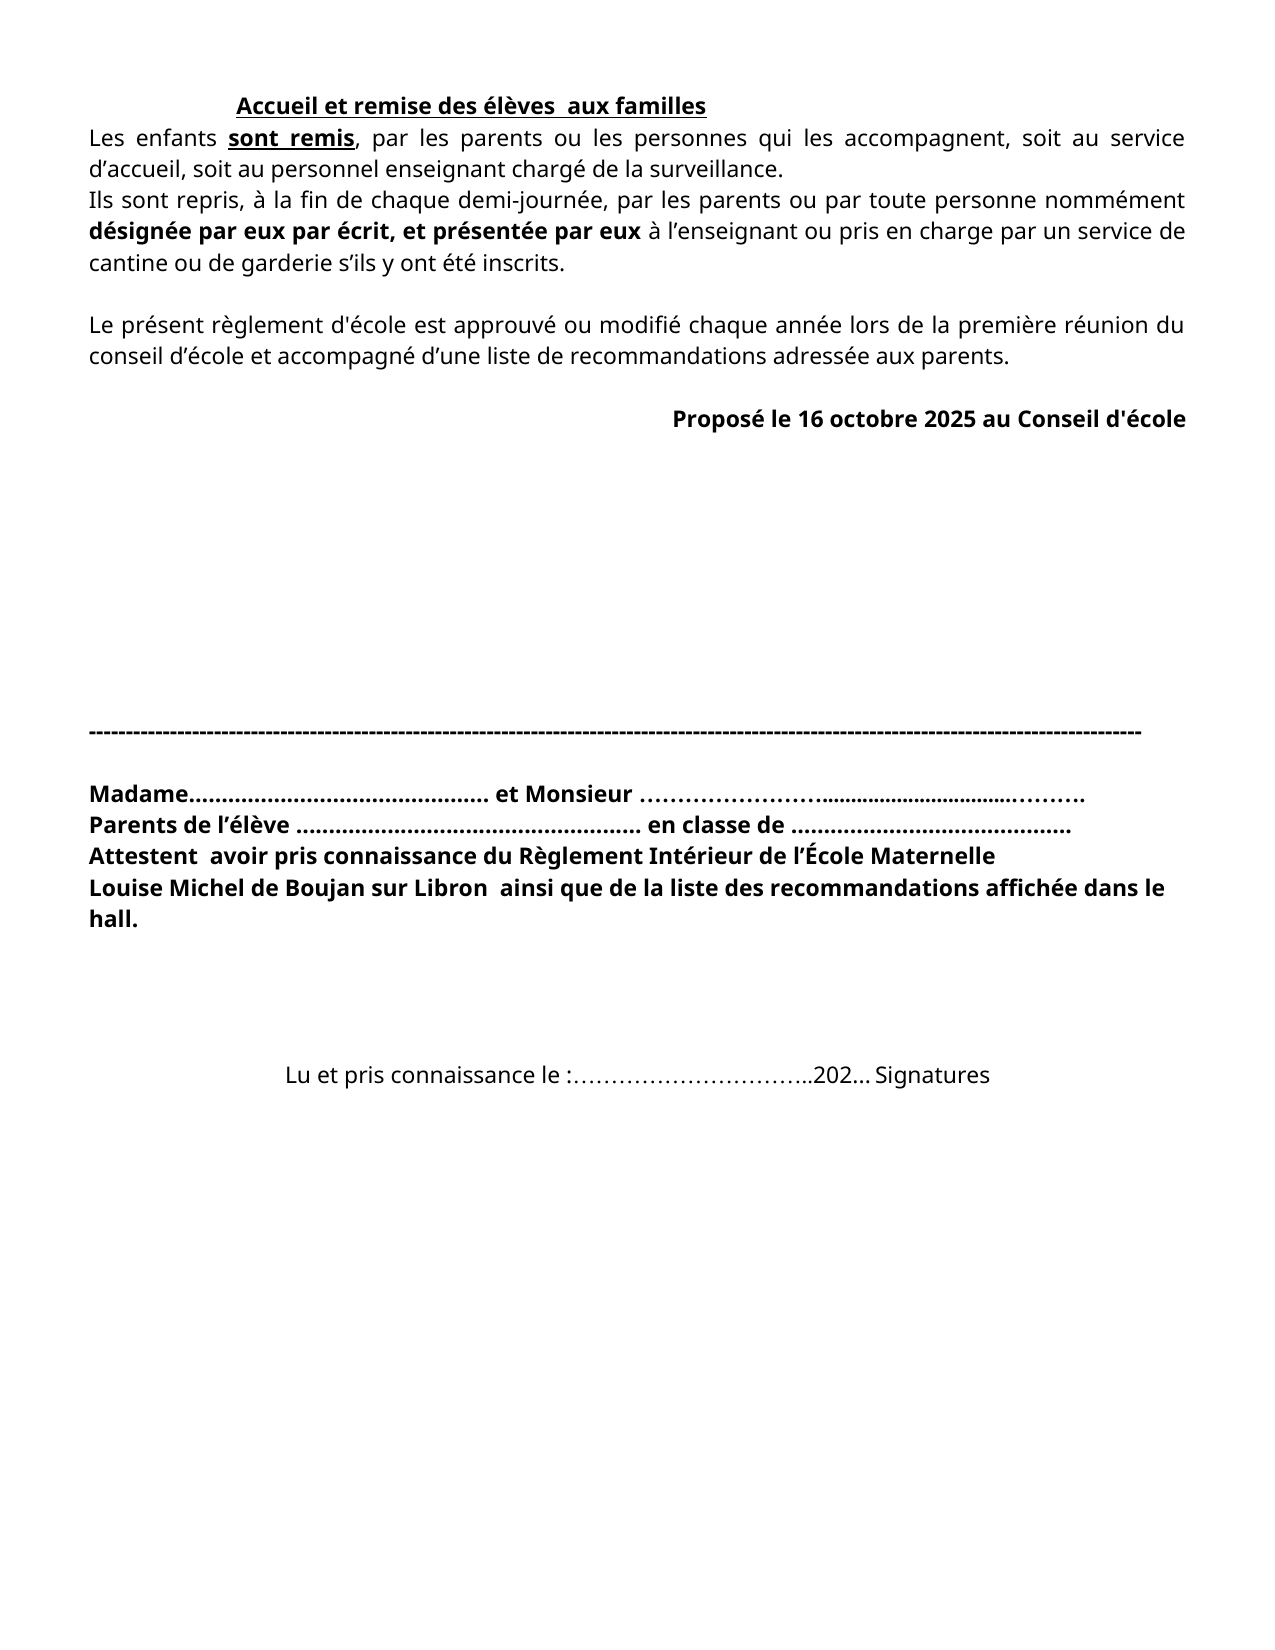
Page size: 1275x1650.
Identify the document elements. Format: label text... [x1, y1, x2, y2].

subtitle Accueil et remise des élèves aux familles [236, 90, 1186, 122]
text ----------------------------------------------------------------------------------------------------------------------------------------------- [89, 715, 1186, 747]
text Lu et pris connaissance le :…………………………..202... Signatures [89, 1059, 1186, 1090]
text Louise Michel de Boujan sur Libron ainsi que de la liste des recommandations affichée dans le hall. [89, 872, 1186, 934]
text Madame………………………………………. et Monsieur …………………….................................………. [89, 778, 1186, 809]
text Les enfants sont remis, par les parents ou les personnes qui les accompagnent, soit au service d’accueil, soit au personnel enseignant chargé de la surveillance. [89, 122, 1186, 184]
text Parents de l’élève ..................................................... en classe de ……………………………………. [89, 809, 1186, 840]
text Le présent règlement d'école est approuvé ou modifié chaque année lors de la première réunion du conseil d’école et accompagné d’une liste de recommandations adressée aux parents. [89, 309, 1186, 372]
text Attestent avoir pris connaissance du Règlement Intérieur de l’École Maternelle [89, 840, 1186, 872]
text Proposé le 16 octobre 2025 au Conseil d'école [89, 403, 1186, 434]
text Ils sont repris, à la fin de chaque demi-journée, par les parents ou par toute personne nommément désignée par eux par écrit, et présentée par eux à l’enseignant ou pris en charge par un service de cantine ou de garderie s’ils y ont été inscrits. [89, 184, 1186, 278]
